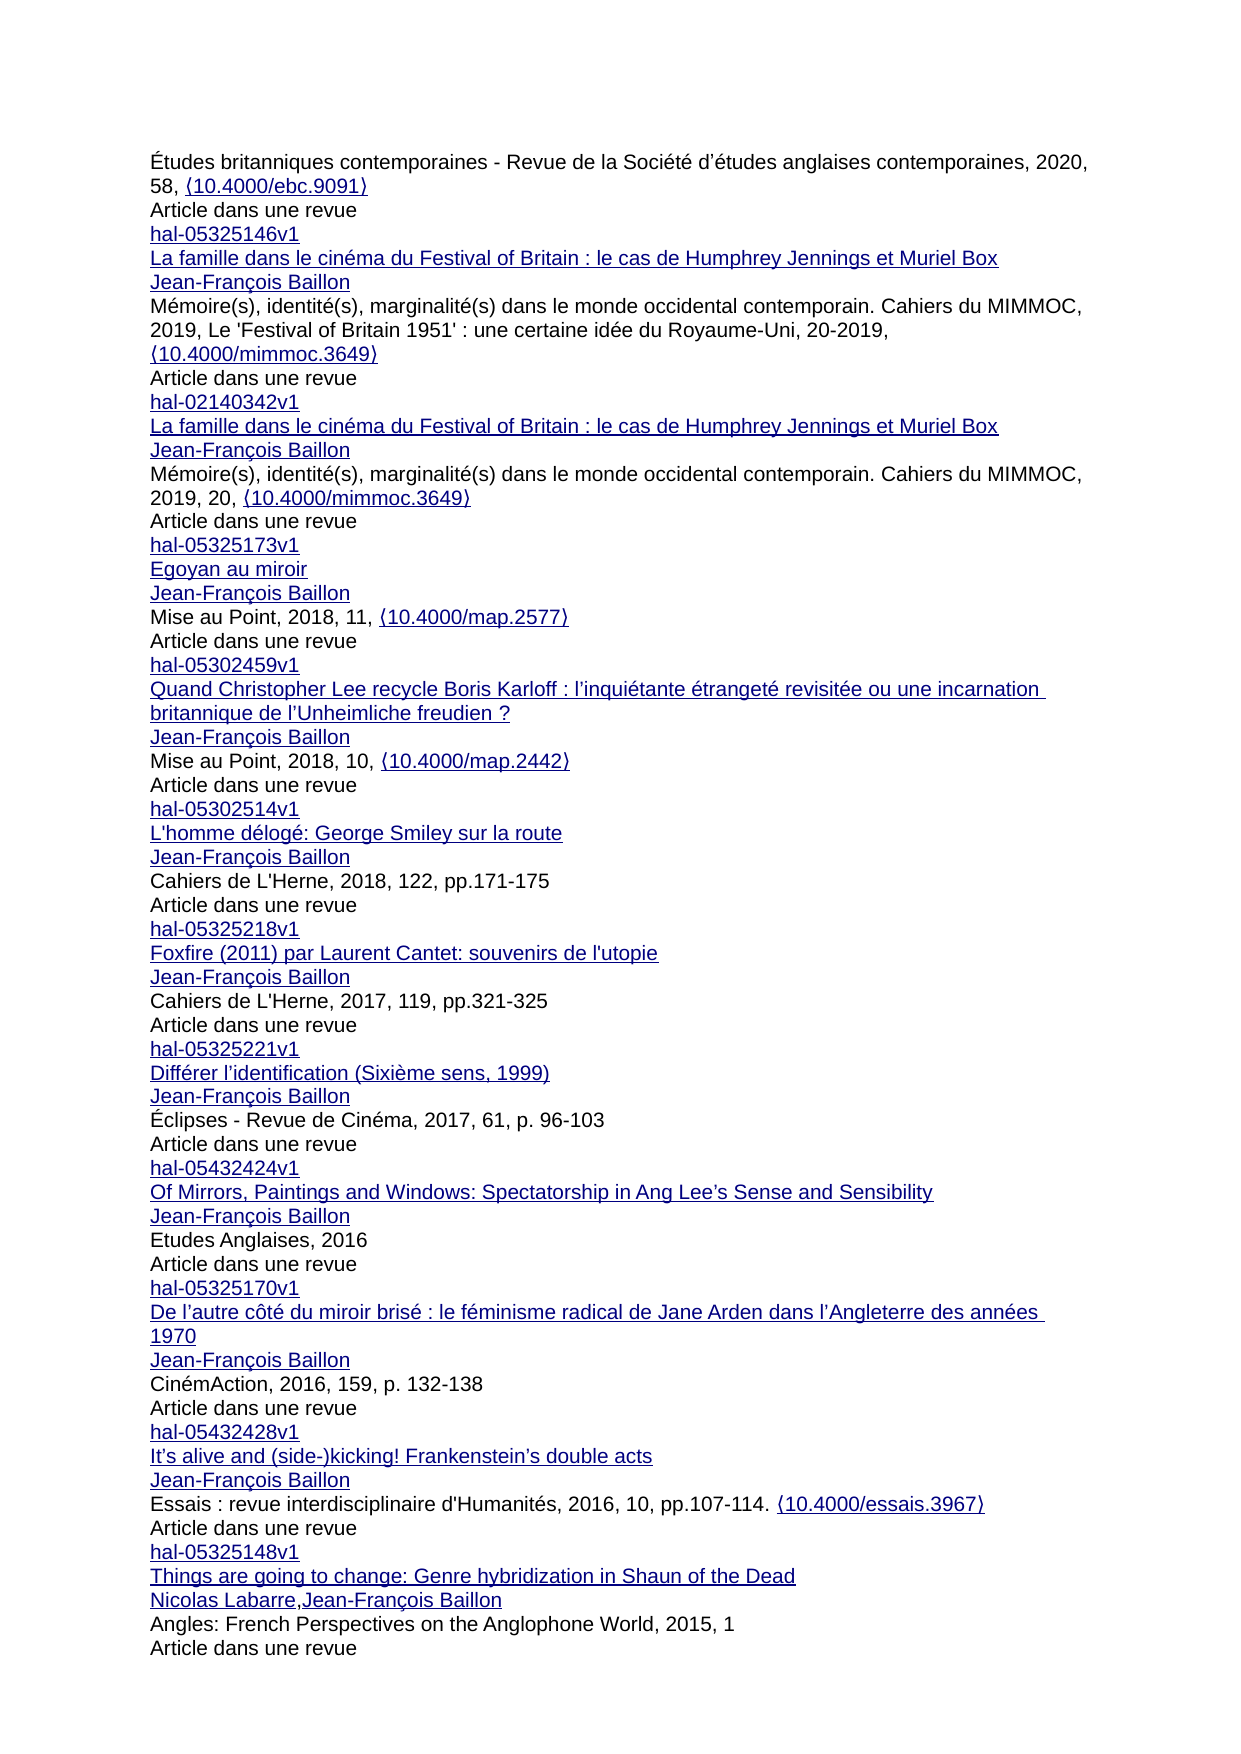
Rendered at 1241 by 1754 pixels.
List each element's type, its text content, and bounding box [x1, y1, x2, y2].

table_cell Différer l’identification (Sixième sens, 1999) Jean-François Baillon Éclipses - Revue de Cinéma, 2017, 61, p. 96-103 Article dans une revue hal-05432424v1 [150, 1060, 1090, 1180]
table_cell Egoyan au miroir Jean-François Baillon Mise au Point, 2018, 11, ⟨10.4000/map.2577⟩ Article dans une revue hal-05302459v1 [150, 557, 1090, 677]
table_cell Foxfire (2011) par Laurent Cantet: souvenirs de l'utopie Jean-François Baillon Cahiers de L'Herne, 2017, 119, pp.321-325 Article dans une revue hal-05325221v1 [150, 941, 1090, 1060]
table_cell Things are going to change: Genre hybridization in Shaun of the Dead Nicolas Labarre,Jean-François Baillon Angles: French Perspectives on the Anglophone World, 2015, 1 Article dans une revue [150, 1564, 1090, 1659]
table_cell Quand Christopher Lee recycle Boris Karloff : l’inquiétante étrangeté revisitée ou une incarnation britannique de l’Unheimliche freudien ? Jean-François Baillon Mise au Point, 2018, 10, ⟨10.4000/map.2442⟩ Article dans une revue hal-05302514v1 [150, 677, 1090, 821]
table_cell La famille dans le cinéma du Festival of Britain : le cas de Humphrey Jennings et Muriel Box Jean-François Baillon Mémoire(s), identité(s), marginalité(s) dans le monde occidental contemporain. Cahiers du MIMMOC, 2019, 20, ⟨10.4000/mimmoc.3649⟩ Article dans une revue hal-05325173v1 [150, 414, 1090, 557]
table_cell De l’autre côté du miroir brisé : le féminisme radical de Jane Arden dans l’Angleterre des années 1970 Jean-François Baillon CinémAction, 2016, 159, p. 132-138 Article dans une revue hal-05432428v1 [150, 1300, 1090, 1444]
table_cell Études britanniques contemporaines - Revue de la Société dʼétudes anglaises contemporaines, 2020, 58, ⟨10.4000/ebc.9091⟩ Article dans une revue hal-05325146v1 [150, 150, 1090, 246]
table_cell La famille dans le cinéma du Festival of Britain : le cas de Humphrey Jennings et Muriel Box Jean-François Baillon Mémoire(s), identité(s), marginalité(s) dans le monde occidental contemporain. Cahiers du MIMMOC, 2019, Le 'Festival of Britain 1951' : une certaine idée du Royaume-Uni, 20-2019, ⟨10.4000/mimmoc.3649⟩ Article dans une revue hal-02140342v1 [150, 246, 1090, 413]
table_cell L'homme délogé: George Smiley sur la route Jean-François Baillon Cahiers de L'Herne, 2018, 122, pp.171-175 Article dans une revue hal-05325218v1 [150, 821, 1090, 941]
table_cell Of Mirrors, Paintings and Windows: Spectatorship in Ang Lee’s Sense and Sensibility Jean-François Baillon Etudes Anglaises, 2016 Article dans une revue hal-05325170v1 [150, 1180, 1090, 1300]
table_cell It’s alive and (side-)kicking! Frankenstein’s double acts Jean-François Baillon Essais : revue interdisciplinaire d'Humanités, 2016, 10, pp.107-114. ⟨10.4000/essais.3967⟩ Article dans une revue hal-05325148v1 [150, 1444, 1090, 1563]
